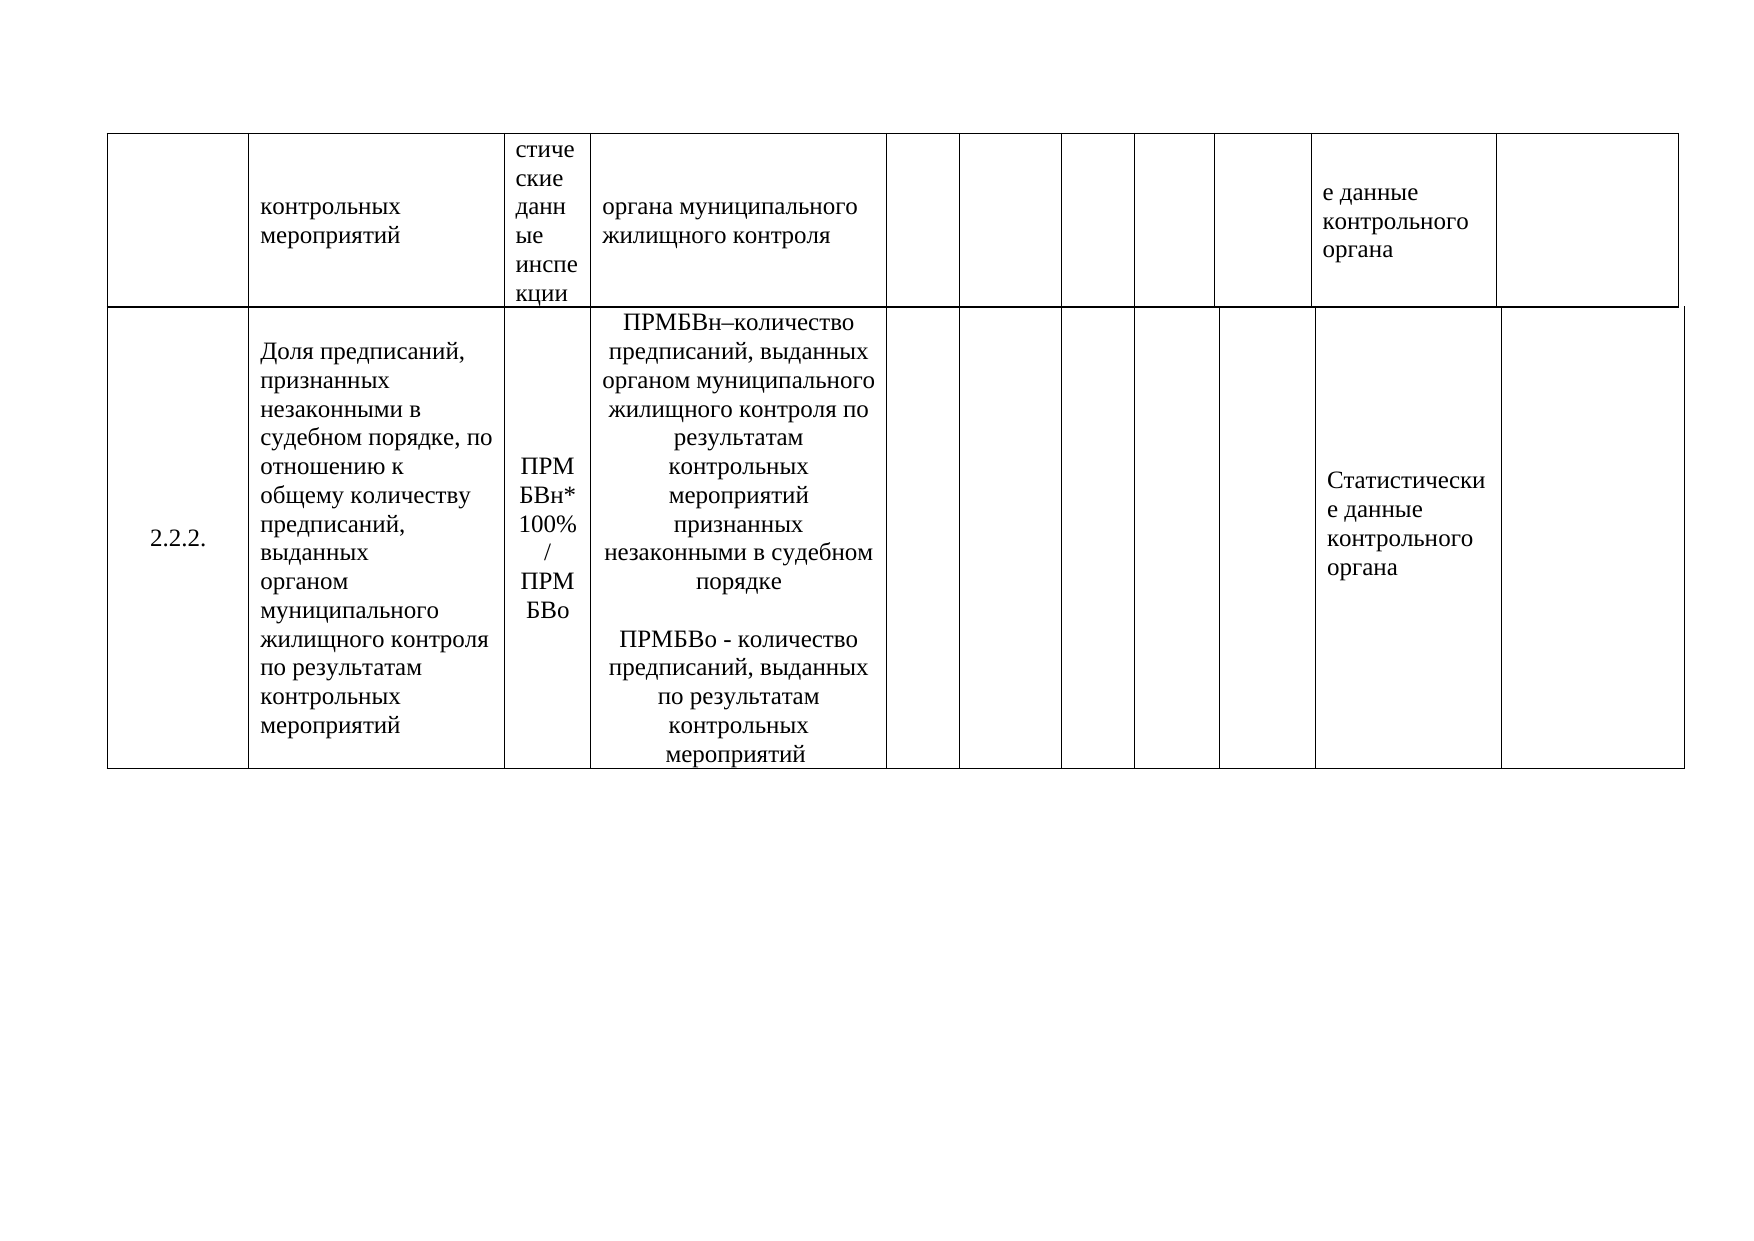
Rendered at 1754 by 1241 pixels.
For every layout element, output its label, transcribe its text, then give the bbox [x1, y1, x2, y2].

table_cell [887, 308, 959, 767]
table_cell ПРМБВн–количество предписаний, выданных органом муниципального жилищного контроля по результатам контрольных мероприятий признанных незаконными в судебном порядке ПРМБВо - количество предписаний, выданных по результатам контрольных мероприятий [591, 308, 886, 767]
table_cell Статистические данные контрольного органа [1316, 308, 1501, 767]
table_cell [1497, 134, 1678, 306]
table_cell [1220, 308, 1315, 767]
table_cell ПРМБВн*100% / ПРМБВо [505, 308, 590, 767]
table_cell [887, 134, 959, 306]
table_cell стические данные инспекции [505, 134, 590, 306]
table_cell [108, 134, 248, 306]
table_cell [1135, 308, 1219, 767]
table_cell [1062, 134, 1134, 306]
table_cell [1685, 133, 1693, 306]
table_cell Доля предписаний, признанных незаконными в судебном порядке, по отношению к общему количеству предписаний, выданных органом муниципального жилищного контроля по результатам контрольных мероприятий [249, 308, 504, 767]
table_cell [1135, 134, 1214, 306]
table_cell контрольных мероприятий [249, 134, 504, 306]
table_cell е данные контрольного органа [1312, 134, 1496, 306]
table_cell [960, 308, 1061, 767]
table_cell [960, 134, 1061, 306]
table_cell [1685, 306, 1693, 767]
table_cell [1062, 308, 1134, 767]
table_cell [1502, 306, 1684, 767]
table_cell органа муниципального жилищного контроля [591, 134, 886, 306]
table_cell 2.2.2. [108, 308, 248, 767]
table_cell [1215, 134, 1311, 306]
table_cell [1679, 133, 1685, 306]
